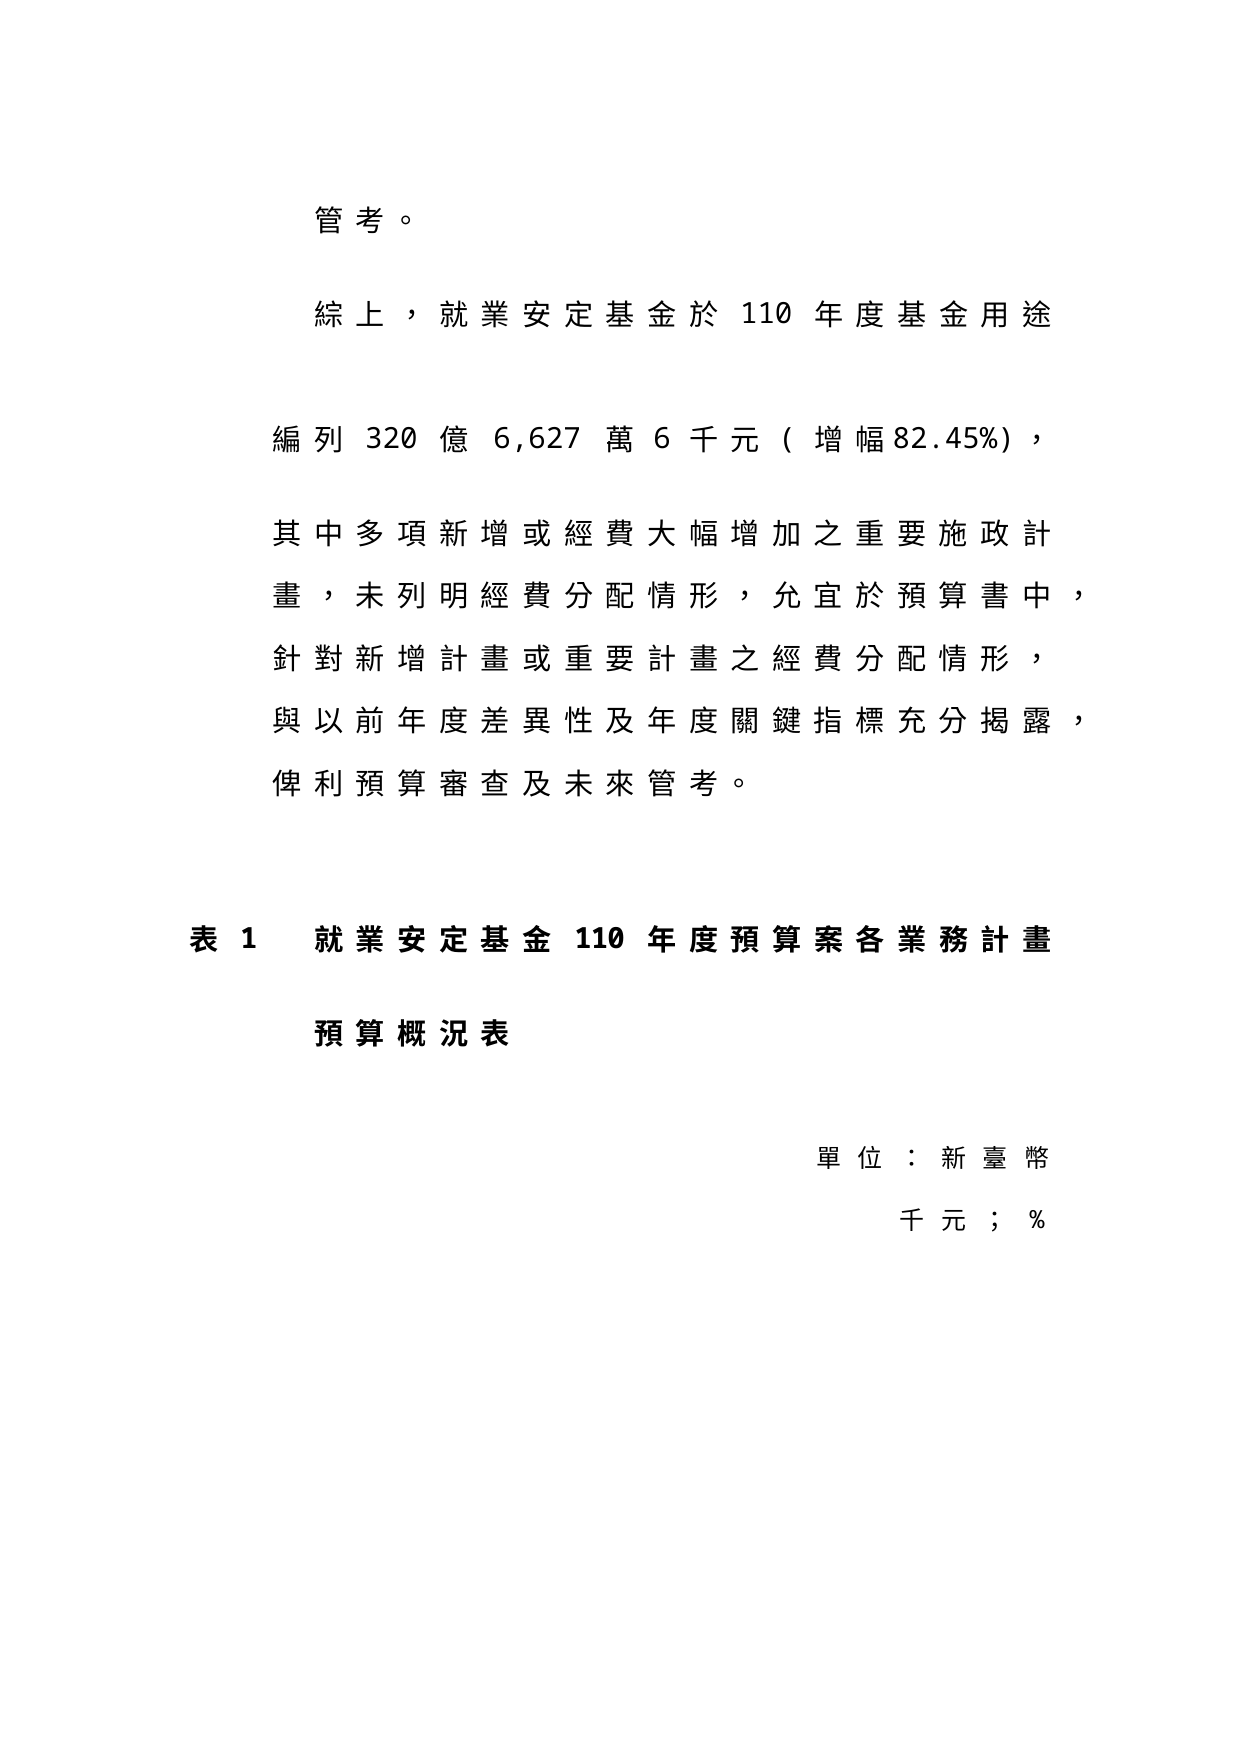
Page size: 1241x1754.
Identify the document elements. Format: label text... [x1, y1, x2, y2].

text 表1 就業安定基金110年度預算案各業務計畫預算概況表 [183, 865, 1058, 1052]
text 綜上，就業安定基金於110年度基金用途編列320億6,627萬6千元(增幅82.45%)，其中多項新增或經費大幅增加之重要施政計畫，未列明經費分配情形，允宜於預算書中，針對新增計畫或重要計畫之經費分配情形，與以前年度差異性及年度關鍵指標充分揭露，俾利預算審查及未來管考。 [242, 240, 1058, 802]
text 110年度預算案以「促進國民就業計畫」業務計畫預算數290.32億元最多，占整體經費之90.54%，並較109年度預算增加142.61億元，占整體增加數之98.41%，其中包括多項重要或新增措施，如「108學年度應屆畢業青年就業措施」預算數41.45億元，為新增計畫(詳表1)；110年度就業安定基金預算書中未列明相關重要計畫名稱與預算數，尚難與年度重要施政重點連結；「年度關鍵指標」雖非屬110年度預算書表獨立標示項目，惟就業安定基金110年度增加預算數實屬龐鉅，為確實掌握資源使用效率及重要性，允宜於預算書中，針對新增計畫或重要計畫之經費分配情形，與以前年度差異性及年度關鍵指標充分揭露，俾利預算審查及未來管考。 [283, 177, 1058, 240]
text 單位：新臺幣千元；% [183, 1115, 1058, 1240]
